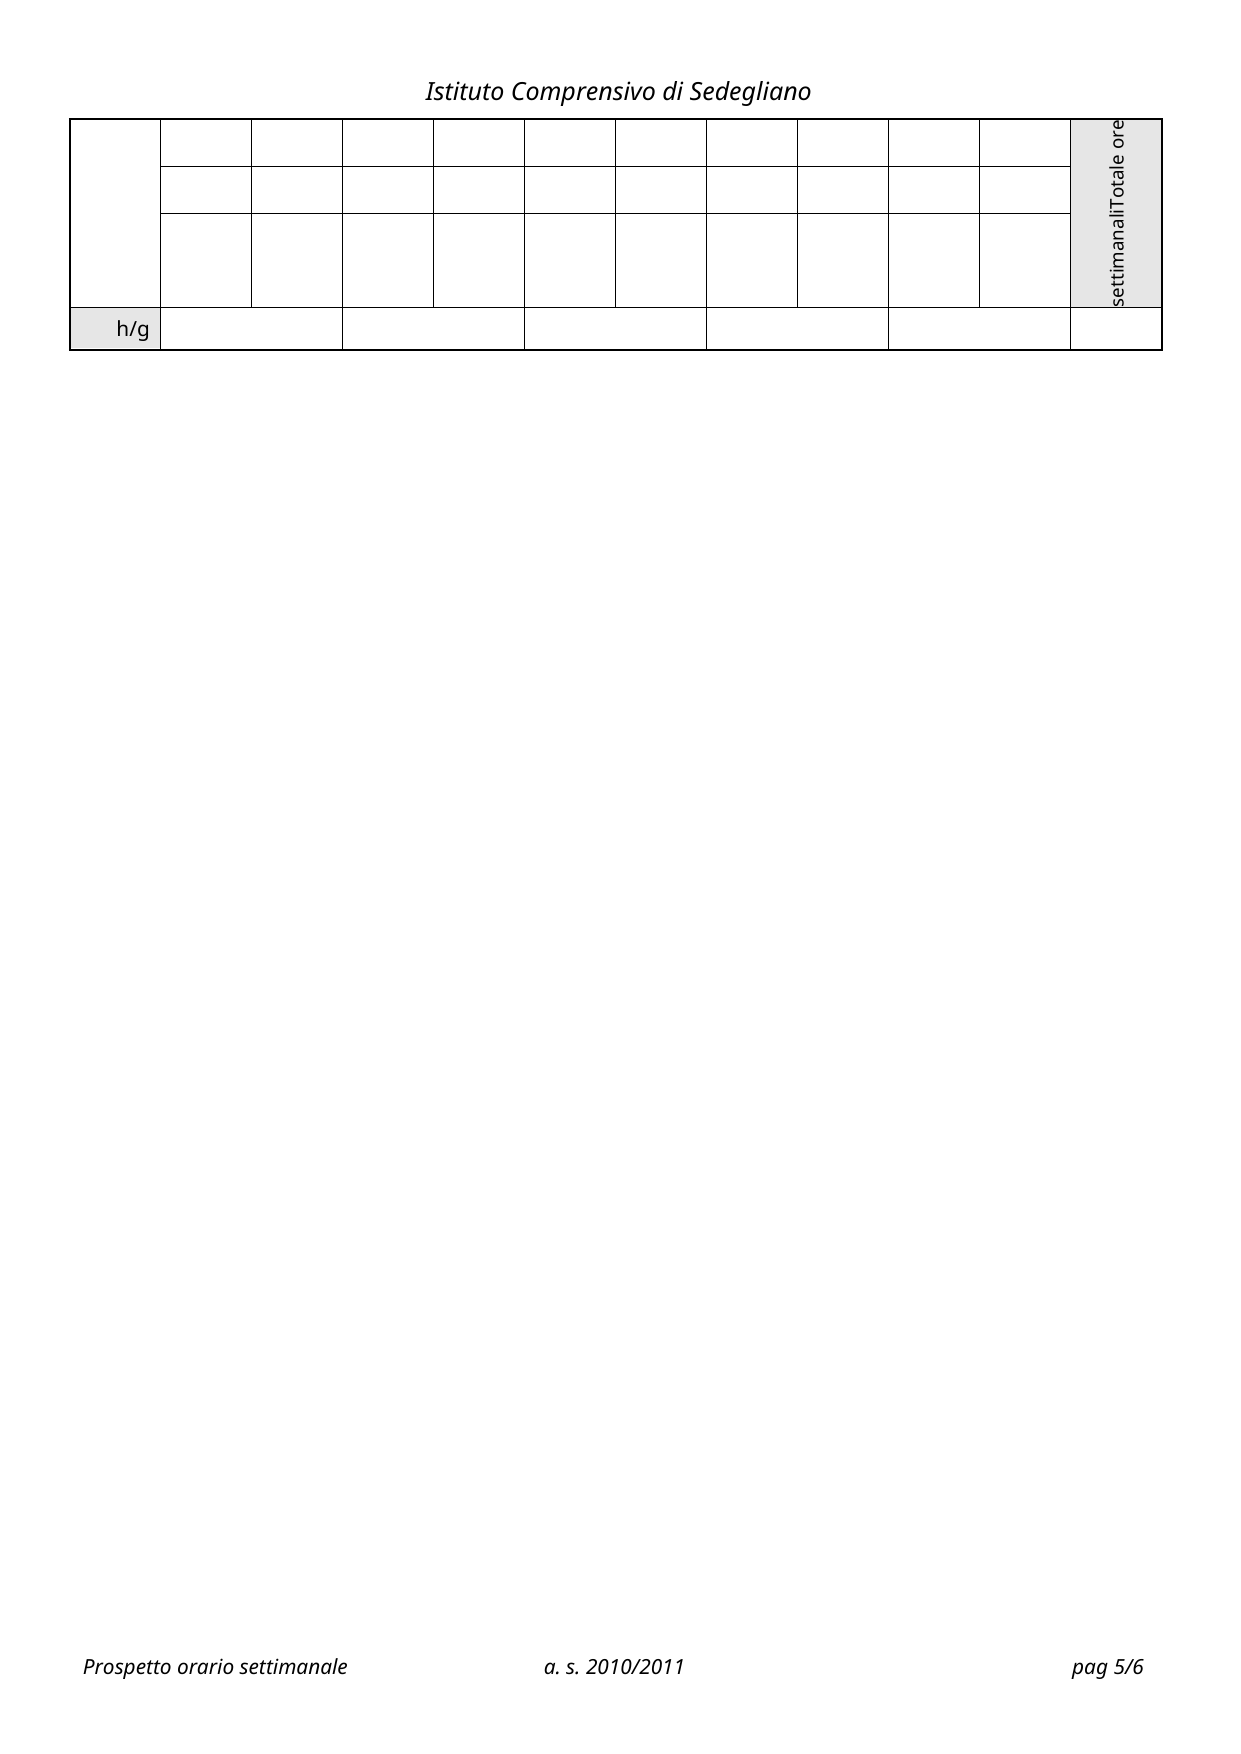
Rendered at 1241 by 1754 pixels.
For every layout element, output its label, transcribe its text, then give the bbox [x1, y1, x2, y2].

table_cell [252, 214, 342, 307]
table_cell [707, 308, 888, 348]
table_cell [616, 120, 706, 166]
table_cell [616, 167, 706, 213]
table_cell [707, 120, 797, 166]
table_cell [889, 214, 979, 307]
table_cell [798, 214, 888, 307]
table_cell [161, 120, 251, 166]
table_cell [707, 214, 797, 307]
table_cell [343, 308, 524, 348]
table_cell [798, 167, 888, 213]
table_cell [525, 167, 615, 213]
table_cell [343, 120, 433, 166]
table_cell [525, 308, 706, 348]
table_cell [889, 167, 979, 213]
table_cell [1071, 308, 1161, 348]
table_cell [707, 167, 797, 213]
table_cell [525, 120, 615, 166]
table_cell [525, 214, 615, 307]
table_cell [71, 120, 160, 307]
table_cell h/g [71, 308, 160, 348]
table_cell [161, 308, 342, 348]
table_cell [434, 214, 524, 307]
table_cell [252, 120, 342, 166]
table_cell [434, 120, 524, 166]
table_cell [616, 214, 706, 307]
table_cell [980, 214, 1070, 307]
table_cell [252, 167, 342, 213]
table_cell [434, 167, 524, 213]
table_cell [980, 120, 1070, 166]
table_cell [889, 120, 979, 166]
table_cell [343, 167, 433, 213]
table_cell Totale ore settimanali [1071, 120, 1161, 307]
table_cell [980, 167, 1070, 213]
table_cell [161, 214, 251, 307]
table_cell [889, 308, 1070, 348]
table_cell [798, 120, 888, 166]
table_cell [343, 214, 433, 307]
table_cell [161, 167, 251, 213]
